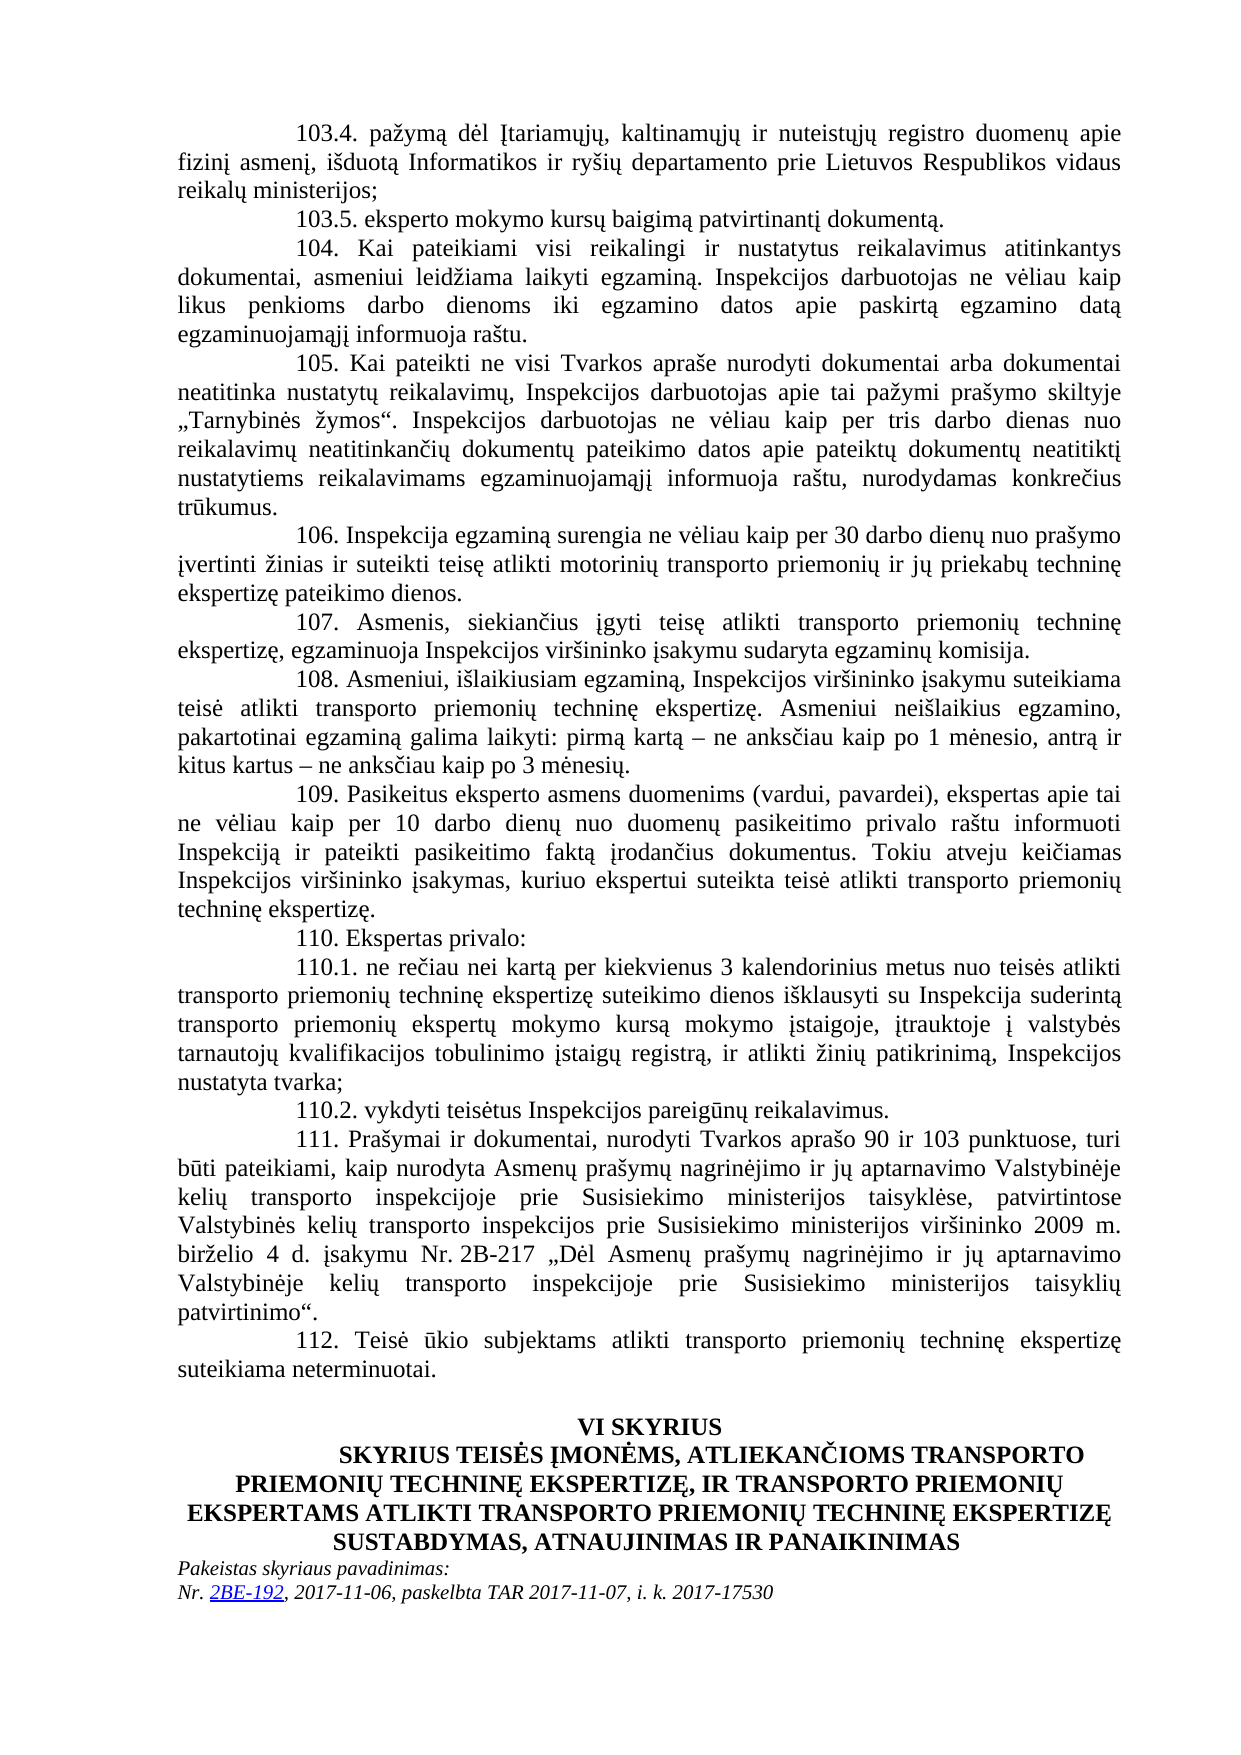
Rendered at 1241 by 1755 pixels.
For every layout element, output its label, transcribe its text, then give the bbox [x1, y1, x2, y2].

text 106. Inspekcija egzaminą surengia ne vėliau kaip per 30 darbo dienų nuo prašymo įvertinti žinias ir suteikti teisę atlikti motorinių transporto priemonių ir jų priekabų techninę ekspertizę pateikimo dienos. [177, 521, 1122, 607]
text 103.4. pažymą dėl Įtariamųjų, kaltinamųjų ir nuteistųjų registro duomenų apie fizinį asmenį, išduotą Informatikos ir ryšių departamento prie Lietuvos Respublikos vidaus reikalų ministerijos; [177, 118, 1122, 204]
text VI SKYRIUS [177, 1412, 1122, 1441]
text 105. Kai pateikti ne visi Tvarkos apraše nurodyti dokumentai arba dokumentai neatitinka nustatytų reikalavimų, Inspekcijos darbuotojas apie tai pažymi prašymo skiltyje „Tarnybinės žymos“. Inspekcijos darbuotojas ne vėliau kaip per tris darbo dienas nuo reikalavimų neatitinkančių dokumentų pateikimo datos apie pateiktų dokumentų neatitiktį nustatytiems reikalavimams egzaminuojamąjį informuoja raštu, nurodydamas konkrečius trūkumus. [177, 348, 1122, 521]
text 103.5. eksperto mokymo kursų baigimą patvirtinantį dokumentą. [177, 204, 1122, 233]
text Pakeistas skyriaus pavadinimas: [177, 1556, 1122, 1580]
text 104. Kai pateikiami visi reikalingi ir nustatytus reikalavimus atitinkantys dokumentai, asmeniui leidžiama laikyti egzaminą. Inspekcijos darbuotojas ne vėliau kaip likus penkioms darbo dienoms iki egzamino datos apie paskirtą egzamino datą egzaminuojamąjį informuoja raštu. [177, 233, 1122, 348]
text Nr. 2BE-192, 2017-11-06, paskelbta TAR 2017-11-07, i. k. 2017-17530 [177, 1580, 1122, 1604]
text 107. Asmenis, siekiančius įgyti teisę atlikti transporto priemonių techninę ekspertizę, egzaminuoja Inspekcijos viršininko įsakymu sudaryta egzaminų komisija. [177, 607, 1122, 664]
text 110.2. vykdyti teisėtus Inspekcijos pareigūnų reikalavimus. [177, 1096, 1122, 1124]
text 108. Asmeniui, išlaikiusiam egzaminą, Inspekcijos viršininko įsakymu suteikiama teisė atlikti transporto priemonių techninę ekspertizę. Asmeniui neišlaikius egzamino, pakartotinai egzaminą galima laikyti: pirmą kartą – ne anksčiau kaip po 1 mėnesio, antrą ir kitus kartus – ne anksčiau kaip po 3 mėnesių. [177, 664, 1122, 779]
text 109. Pasikeitus eksperto asmens duomenims (vardui, pavardei), ekspertas apie tai ne vėliau kaip per 10 darbo dienų nuo duomenų pasikeitimo privalo raštu informuoti Inspekciją ir pateikti pasikeitimo faktą įrodančius dokumentus. Tokiu atveju keičiamas Inspekcijos viršininko įsakymas, kuriuo ekspertui suteikta teisė atlikti transporto priemonių techninę ekspertizę. [177, 779, 1122, 923]
text 110.1. ne rečiau nei kartą per kiekvienus 3 kalendorinius metus nuo teisės atlikti transporto priemonių techninę ekspertizę suteikimo dienos išklausyti su Inspekcija suderintą transporto priemonių ekspertų mokymo kursą mokymo įstaigoje, įtrauktoje į valstybės tarnautojų kvalifikacijos tobulinimo įstaigų registrą, ir atlikti žinių patikrinimą, Inspekcijos nustatyta tvarka; [177, 952, 1122, 1096]
text 110. Ekspertas privalo: [177, 923, 1122, 952]
text SKYRIUS TEISĖS ĮMONĖMS, ATLIEKANČIOMS TRANSPORTO PRIEMONIŲ TECHNINĘ EKSPERTIZĘ, IR TRANSPORTO PRIEMONIŲ EKSPERTAMS ATLIKTI TRANSPORTO PRIEMONIŲ TECHNINĘ EKSPERTIZĘ SUSTABDYMAS, ATNAUJINIMAS IR PANAIKINIMAS [177, 1441, 1122, 1556]
text 111. Prašymai ir dokumentai, nurodyti Tvarkos aprašo 90 ir 103 punktuose, turi būti pateikiami, kaip nurodyta Asmenų prašymų nagrinėjimo ir jų aptarnavimo Valstybinėje kelių transporto inspekcijoje prie Susisiekimo ministerijos taisyklėse, patvirtintose Valstybinės kelių transporto inspekcijos prie Susisiekimo ministerijos viršininko 2009 m. birželio 4 d. įsakymu Nr. 2B-217 „Dėl Asmenų prašymų nagrinėjimo ir jų aptarnavimo Valstybinėje kelių transporto inspekcijoje prie Susisiekimo ministerijos taisyklių patvirtinimo“. [177, 1124, 1122, 1326]
text 112. Teisė ūkio subjektams atlikti transporto priemonių techninę ekspertizę suteikiama neterminuotai. [177, 1326, 1122, 1383]
